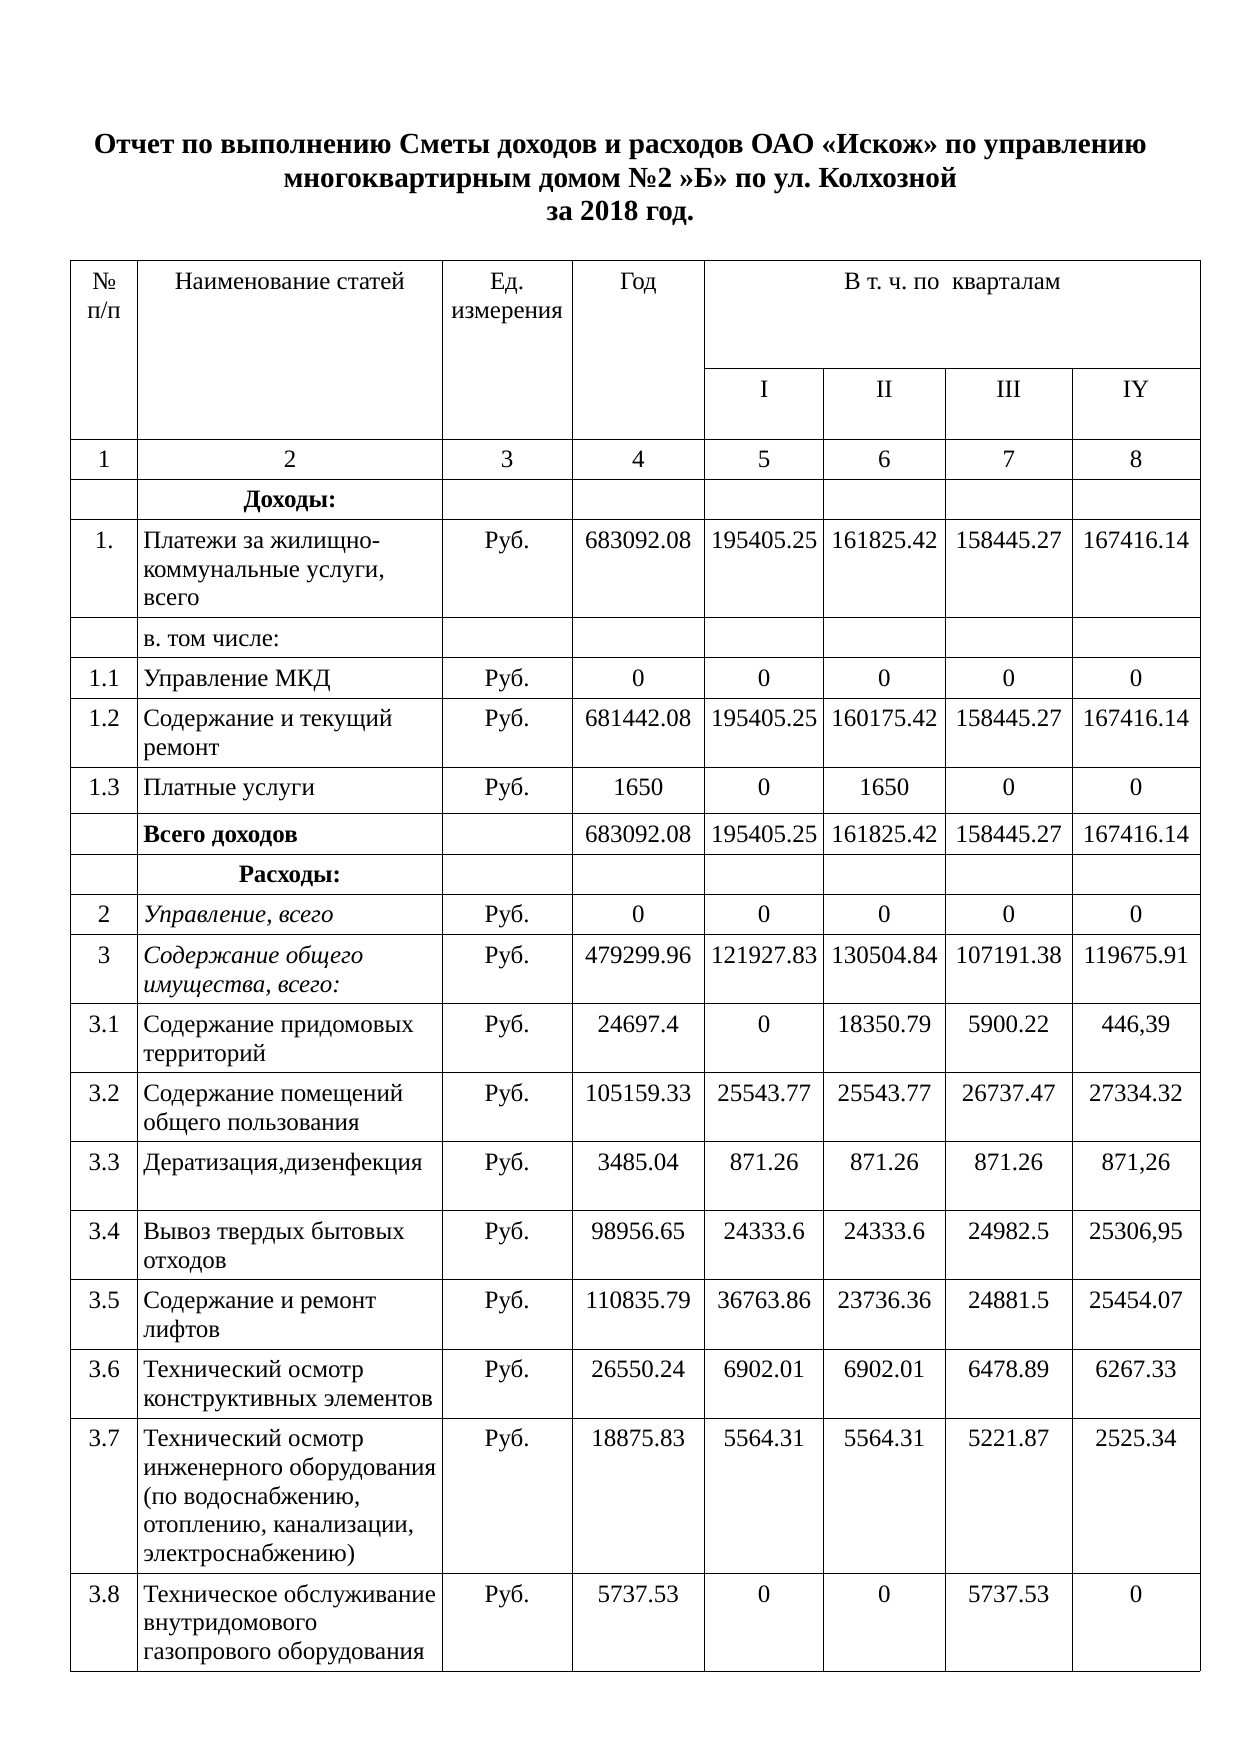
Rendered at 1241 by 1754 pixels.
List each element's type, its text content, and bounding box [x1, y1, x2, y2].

table_cell 4 [573, 440, 704, 479]
table_cell 119675,91 [1073, 935, 1200, 1003]
table_cell 1.2 [71, 699, 137, 767]
table_cell Руб. [443, 1004, 572, 1072]
table_cell 1 [71, 440, 137, 479]
table_cell 26550,24 [573, 1350, 704, 1417]
table_cell Управление, всего [138, 895, 442, 934]
table_cell Руб. [443, 1350, 572, 1417]
table_cell I [705, 369, 823, 438]
table_cell 167416,14 [1073, 814, 1200, 853]
table_cell 1650 [824, 768, 945, 813]
table_cell 3.1 [71, 1004, 137, 1072]
table_cell 5737,53 [573, 1574, 704, 1671]
table_cell IY [1073, 369, 1200, 438]
table_cell [573, 480, 704, 519]
table_cell Содержание общего имущества, всего: [138, 935, 442, 1003]
table_cell 158445,27 [946, 520, 1072, 617]
table_cell 24982,5 [946, 1211, 1072, 1279]
table_cell 25306,95 [1073, 1211, 1200, 1279]
table_cell 1. [71, 520, 137, 617]
table_header Наименование статей [138, 261, 442, 438]
table_cell [824, 480, 945, 519]
table_cell III [946, 369, 1072, 438]
table_cell 24333,6 [705, 1211, 823, 1279]
table_cell 0 [705, 768, 823, 813]
table_cell 7 [946, 440, 1072, 479]
table_cell 25543,77 [824, 1073, 945, 1141]
table_cell [946, 855, 1072, 894]
table_cell 25454,07 [1073, 1280, 1200, 1348]
table_cell 5564,31 [705, 1419, 823, 1573]
table_cell 36763,86 [705, 1280, 823, 1348]
table_cell Расходы: [138, 855, 442, 894]
table_cell 5 [705, 440, 823, 479]
table_cell 5564,31 [824, 1419, 945, 1573]
table_cell 6 [824, 440, 945, 479]
table_header № п/п [71, 261, 137, 438]
table_cell Вывоз твердых бытовых отходов [138, 1211, 442, 1279]
table_cell [1073, 855, 1200, 894]
table_cell 3.5 [71, 1280, 137, 1348]
table_cell 3.7 [71, 1419, 137, 1573]
table_cell 0 [705, 895, 823, 934]
table_cell 1.1 [71, 658, 137, 697]
table_cell 3.2 [71, 1073, 137, 1141]
table_cell 24333,6 [824, 1211, 945, 1279]
table_cell [573, 618, 704, 657]
table_cell Руб. [443, 1073, 572, 1141]
table_cell 0 [946, 895, 1072, 934]
table_cell 0 [1073, 1574, 1200, 1671]
table_cell [1073, 618, 1200, 657]
table_cell Технический осмотр конструктивных элементов [138, 1350, 442, 1417]
table_cell [443, 814, 572, 853]
table_cell 0 [1073, 658, 1200, 697]
table_cell 3 [443, 440, 572, 479]
table_cell Технический осмотр инженерного оборудования (по водоснабжению, отоплению, канализации, электроснабжению) [138, 1419, 442, 1573]
table_cell Платежи за жилищно-коммунальные услуги, всего [138, 520, 442, 617]
table_cell Дератизация,дизенфекция [138, 1142, 442, 1210]
table_cell 23736,36 [824, 1280, 945, 1348]
table_cell Содержание и текущий ремонт [138, 699, 442, 767]
table_cell 3.8 [71, 1574, 137, 1671]
table_cell 5737,53 [946, 1574, 1072, 1671]
table_cell Руб. [443, 520, 572, 617]
table_cell 195405,25 [705, 814, 823, 853]
table_cell Руб. [443, 768, 572, 813]
table_cell 3485,04 [573, 1142, 704, 1210]
table_cell 24697,4 [573, 1004, 704, 1072]
table_cell 5900,22 [946, 1004, 1072, 1072]
table_cell 0 [705, 1004, 823, 1072]
table_cell Доходы: [138, 480, 442, 519]
table_cell 6902,01 [824, 1350, 945, 1417]
table_cell 98956,65 [573, 1211, 704, 1279]
table_cell 446,39 [1073, 1004, 1200, 1072]
table_cell 6478,89 [946, 1350, 1072, 1417]
table_cell 195405,25 [705, 520, 823, 617]
table_cell 681442,08 [573, 699, 704, 767]
table_cell 0 [573, 895, 704, 934]
table_cell 161825,42 [824, 520, 945, 617]
table_cell Управление МКД [138, 658, 442, 697]
table_cell [443, 618, 572, 657]
table_cell 107191,38 [946, 935, 1072, 1003]
table_cell 871,26 [1073, 1142, 1200, 1210]
table_cell Руб. [443, 1142, 572, 1210]
table_cell [71, 618, 137, 657]
table_cell 24881,5 [946, 1280, 1072, 1348]
table_cell [71, 814, 137, 853]
table_cell 871,26 [705, 1142, 823, 1210]
table_cell 479299,96 [573, 935, 704, 1003]
table_cell 3.3 [71, 1142, 137, 1210]
table_cell 871,26 [946, 1142, 1072, 1210]
table_cell 195405,25 [705, 699, 823, 767]
table_cell Руб. [443, 1211, 572, 1279]
table_cell [443, 480, 572, 519]
table_cell [824, 855, 945, 894]
table_cell 158445,27 [946, 814, 1072, 853]
table_cell Содержание придомовых территорий [138, 1004, 442, 1072]
table_cell 0 [824, 1574, 945, 1671]
table_cell 26737,47 [946, 1073, 1072, 1141]
table_header Год [573, 261, 704, 438]
table_cell Руб. [443, 1574, 572, 1671]
table_cell 1650 [573, 768, 704, 813]
table_cell 25543,77 [705, 1073, 823, 1141]
table_cell 0 [1073, 895, 1200, 934]
table_cell 2525,34 [1073, 1419, 1200, 1573]
table_cell [573, 855, 704, 894]
table_cell 110835,79 [573, 1280, 704, 1348]
table_cell 0 [705, 1574, 823, 1671]
table_cell 3.6 [71, 1350, 137, 1417]
table_cell Техническое обслуживание внутридомового газопрового оборудования [138, 1574, 442, 1671]
table_cell 1.3 [71, 768, 137, 813]
table_cell Руб. [443, 699, 572, 767]
table_cell 161825,42 [824, 814, 945, 853]
table_cell Содержание помещений общего пользования [138, 1073, 442, 1141]
table_cell 18875,83 [573, 1419, 704, 1573]
table_cell 2 [138, 440, 442, 479]
table_cell Руб. [443, 935, 572, 1003]
table_cell 0 [824, 895, 945, 934]
table_cell 167416,14 [1073, 699, 1200, 767]
table_cell II [824, 369, 945, 438]
table_cell 6267,33 [1073, 1350, 1200, 1417]
table_cell [1073, 480, 1200, 519]
table_header Ед. измерения [443, 261, 572, 438]
table_cell 0 [824, 658, 945, 697]
table_cell 0 [946, 768, 1072, 813]
table_cell 2 [71, 895, 137, 934]
table_cell [705, 480, 823, 519]
table_cell [71, 480, 137, 519]
table_cell Руб. [443, 895, 572, 934]
table_cell Руб. [443, 1280, 572, 1348]
table_cell Содержание и ремонт лифтов [138, 1280, 442, 1348]
table_cell 27334,32 [1073, 1073, 1200, 1141]
table_cell 5221,87 [946, 1419, 1072, 1573]
text Отчет по выполнению Сметы доходов и расходов ОАО «Искож» по управлению многоквартирным домом №2 »Б» по ул. Колхозной [59, 126, 1181, 193]
table_cell 8 [1073, 440, 1200, 479]
table_cell 0 [573, 658, 704, 697]
table_cell 0 [705, 658, 823, 697]
table_cell 105159,33 [573, 1073, 704, 1141]
table_cell [946, 618, 1072, 657]
table_header В т. ч. по кварталам [705, 261, 1200, 368]
table_cell в. том числе: [138, 618, 442, 657]
table_cell 871,26 [824, 1142, 945, 1210]
table_cell 3.4 [71, 1211, 137, 1279]
table_cell Руб. [443, 1419, 572, 1573]
table_cell 158445,27 [946, 699, 1072, 767]
table_cell 683092,08 [573, 814, 704, 853]
table_cell [705, 618, 823, 657]
table_cell Руб. [443, 658, 572, 697]
table_cell 0 [946, 658, 1072, 697]
table_cell 130504,84 [824, 935, 945, 1003]
table_cell 683092,08 [573, 520, 704, 617]
table_cell [946, 480, 1072, 519]
table_cell 121927,83 [705, 935, 823, 1003]
table_cell 0 [1073, 768, 1200, 813]
table_cell 167416,14 [1073, 520, 1200, 617]
table_cell [443, 855, 572, 894]
table_cell 3 [71, 935, 137, 1003]
table_cell Всего доходов [138, 814, 442, 853]
text за 2018 год. [59, 193, 1181, 227]
table_cell [705, 855, 823, 894]
table_cell 160175,42 [824, 699, 945, 767]
table_cell 6902,01 [705, 1350, 823, 1417]
table_cell [824, 618, 945, 657]
table_cell [71, 855, 137, 894]
table_cell Платные услуги [138, 768, 442, 813]
table_cell 18350,79 [824, 1004, 945, 1072]
